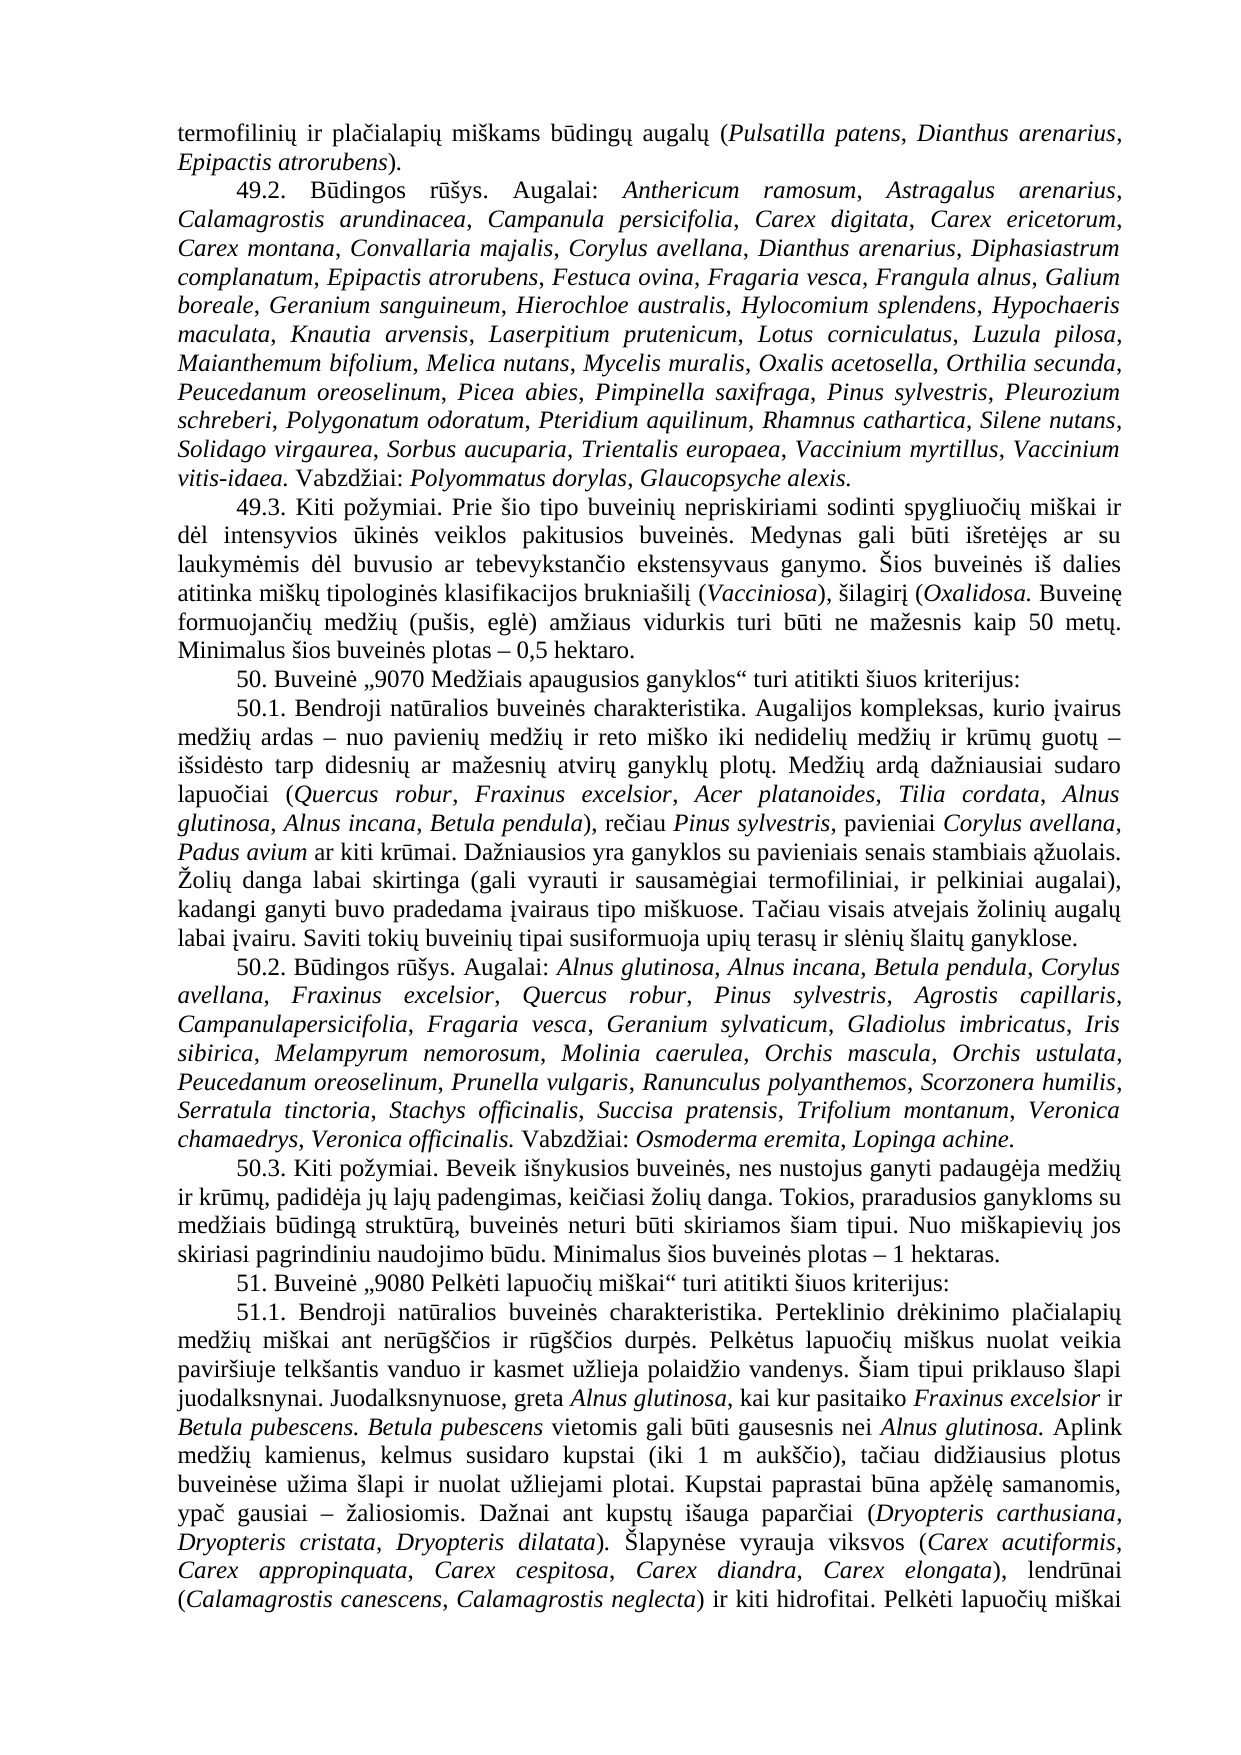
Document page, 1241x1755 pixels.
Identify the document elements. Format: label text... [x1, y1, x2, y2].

text 49.2. Būdingos rūšys. Augalai: Anthericum ramosum, Astragalus arenarius, Calamagrostis arundinacea, Campanula persicifolia, Carex digitata, Carex ericetorum, Carex montana, Convallaria majalis, Corylus avellana, Dianthus arenarius, Diphasiastrum complanatum, Epipactis atrorubens, Festuca ovina, Fragaria vesca, Frangula alnus, Galium boreale, Geranium sanguineum, Hierochloe australis, Hylocomium splendens, Hypochaeris maculata, Knautia arvensis, Laserpitium prutenicum, Lotus corniculatus, Luzula pilosa, Maianthemum bifolium, Melica nutans, Mycelis muralis, Oxalis acetosella, Orthilia secunda, Peucedanum oreoselinum, Picea abies, Pimpinella saxifraga, Pinus sylvestris, Pleurozium schreberi, Polygonatum odoratum, Pteridium aquilinum, Rhamnus cathartica, Silene nutans, Solidago virgaurea, Sorbus aucuparia, Trientalis europaea, Vaccinium myrtillus, Vaccinium vitis-idaea. Vabzdžiai: Polyommatus dorylas, Glaucopsyche alexis. [177, 176, 1122, 492]
text 51.1. Bendroji natūralios buveinės charakteristika. Perteklinio drėkinimo plačialapių medžių miškai ant nerūgščios ir rūgščios durpės. Pelkėtus lapuočių miškus nuolat veikia paviršiuje telkšantis vanduo ir kasmet užlieja polaidžio vandenys. Šiam tipui priklauso šlapi juodalksnynai. Juodalksnynuose, greta Alnus glutinosa, kai kur pasitaiko Fraxinus excelsior ir Betula pubescens. Betula pubescens vietomis gali būti gausesnis nei Alnus glutinosa. Aplink medžių kamienus, kelmus susidaro kupstai (iki 1 m aukščio), tačiau didžiausius plotus buveinėse užima šlapi ir nuolat užliejami plotai. Kupstai paprastai būna apžėlę samanomis, ypač gausiai – žaliosiomis. Dažnai ant kupstų išauga paparčiai (Dryopteris carthusiana, Dryopteris cristata, Dryopteris dilatata). Šlapynėse vyrauja viksvos (Carex acutiformis, Carex appropinquata, Carex cespitosa, Carex diandra, Carex elongata), lendrūnai (Calamagrostis canescens, Calamagrostis neglecta) ir kiti hidrofitai. Pelkėti lapuočių miškai [177, 1297, 1122, 1613]
text 51. Buveinė „9080 Pelkėti lapuočių miškai“ turi atitikti šiuos kriterijus: [177, 1268, 1122, 1297]
text 50.2. Būdingos rūšys. Augalai: Alnus glutinosa, Alnus incana, Betula pendula, Corylus avellana, Fraxinus excelsior, Quercus robur, Pinus sylvestris, Agrostis capillaris, Campanulapersicifolia, Fragaria vesca, Geranium sylvaticum, Gladiolus imbricatus, Iris sibirica, Melampyrum nemorosum, Molinia caerulea, Orchis mascula, Orchis ustulata, Peucedanum oreoselinum, Prunella vulgaris, Ranunculus polyanthemos, Scorzonera humilis, Serratula tinctoria, Stachys officinalis, Succisa pratensis, Trifolium montanum, Veronica chamaedrys, Veronica officinalis. Vabzdžiai: Osmoderma eremita, Lopinga achine. [177, 952, 1122, 1153]
text 50. Buveinė „9070 Medžiais apaugusios ganyklos“ turi atitikti šiuos kriterijus: [177, 664, 1122, 693]
text 49.3. Kiti požymiai. Prie šio tipo buveinių nepriskiriami sodinti spygliuočių miškai ir dėl intensyvios ūkinės veiklos pakitusios buveinės. Medynas gali būti išretėjęs ar su laukymėmis dėl buvusio ar tebevykstančio ekstensyvaus ganymo. Šios buveinės iš dalies atitinka miškų tipologinės klasifikacijos brukniašilį (Vacciniosa), šilagirį (Oxalidosa. Buveinę formuojančių medžių (pušis, eglė) amžiaus vidurkis turi būti ne mažesnis kaip 50 metų. Minimalus šios buveinės plotas – 0,5 hektaro. [177, 492, 1122, 664]
text 50.1. Bendroji natūralios buveinės charakteristika. Augalijos kompleksas, kurio įvairus medžių ardas – nuo pavienių medžių ir reto miško iki nedidelių medžių ir krūmų guotų – išsidėsto tarp didesnių ar mažesnių atvirų ganyklų plotų. Medžių ardą dažniausiai sudaro lapuočiai (Quercus robur, Fraxinus excelsior, Acer platanoides, Tilia cordata, Alnus glutinosa, Alnus incana, Betula pendula), rečiau Pinus sylvestris, pavieniai Corylus avellana, Padus avium ar kiti krūmai. Dažniausios yra ganyklos su pavieniais senais stambiais ąžuolais. Žolių danga labai skirtinga (gali vyrauti ir sausamėgiai termofiliniai, ir pelkiniai augalai), kadangi ganyti buvo pradedama įvairaus tipo miškuose. Tačiau visais atvejais žolinių augalų labai įvairu. Saviti tokių buveinių tipai susiformuoja upių terasų ir slėnių šlaitų ganyklose. [177, 693, 1122, 952]
text termofilinių ir plačialapių miškams būdingų augalų (Pulsatilla patens, Dianthus arenarius, Epipactis atrorubens). [177, 118, 1122, 176]
text 50.3. Kiti požymiai. Beveik išnykusios buveinės, nes nustojus ganyti padaugėja medžių ir krūmų, padidėja jų lajų padengimas, keičiasi žolių danga. Tokios, praradusios ganykloms su medžiais būdingą struktūrą, buveinės neturi būti skiriamos šiam tipui. Nuo miškapievių jos skiriasi pagrindiniu naudojimo būdu. Minimalus šios buveinės plotas – 1 hektaras. [177, 1153, 1122, 1268]
